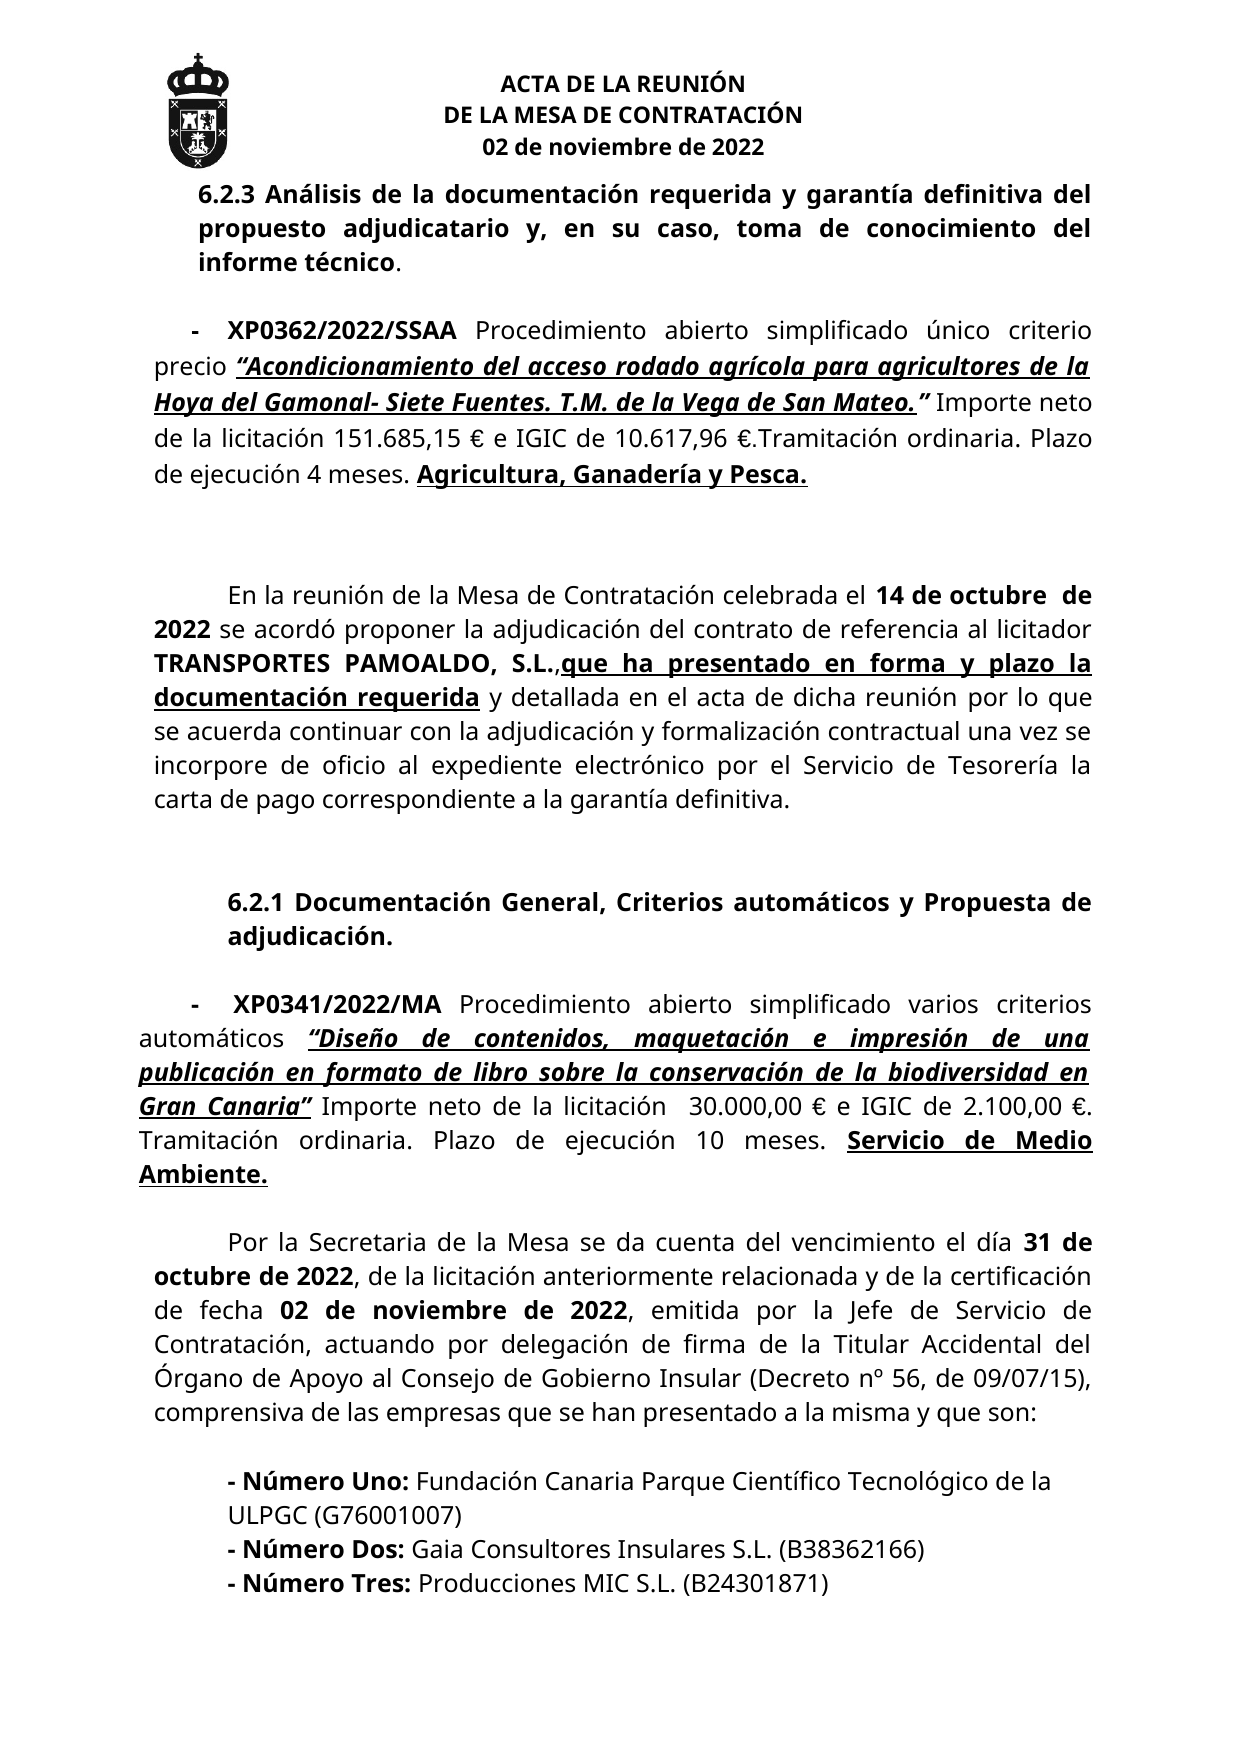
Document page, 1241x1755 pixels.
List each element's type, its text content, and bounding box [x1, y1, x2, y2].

text - Número Dos: Gaia Consultores Insulares S.L. (B38362166) [227, 1531, 1093, 1565]
text En la reunión de la Mesa de Contratación celebrada el 14 de octubre de 2022 se acordó proponer la adjudicación del contrato de referencia al licitador TRANSPORTES PAMOALDO, S.L.,que ha presentado en forma y plazo la documentación requerida y detallada en el acta de dicha reunión por lo que se acuerda continuar con la adjudicación y formalización contractual una vez se incorpore de oficio al expediente electrónico por el Servicio de Tesorería la carta de pago correspondiente a la garantía definitiva. [153, 578, 1093, 816]
text 6.2.1 Documentación General, Criterios automáticos y Propuesta de adjudicación. [227, 884, 1093, 952]
text - XP0341/2022/MA Procedimiento abierto simplificado varios criterios automáticos “Diseño de contenidos, maquetación e impresión de una publicación en formato de libro sobre la conservación de la biodiversidad en Gran Canaria” Importe neto de la licitación 30.000,00 € e IGIC de 2.100,00 €. Tramitación ordinaria. Plazo de ejecución 10 meses. Servicio de Medio Ambiente. [139, 986, 1093, 1191]
text Por la Secretaria de la Mesa se da cuenta del vencimiento el día 31 de octubre de 2022, de la licitación anteriormente relacionada y de la certificación de fecha 02 de noviembre de 2022, emitida por la Jefe de Servicio de Contratación, actuando por delegación de firma de la Titular Accidental del Órgano de Apoyo al Consejo de Gobierno Insular (Decreto nº 56, de 09/07/15), comprensiva de las empresas que se han presentado a la misma y que son: [153, 1225, 1093, 1429]
picture [164, 50, 231, 171]
text - Número Tres: Producciones MIC S.L. (B24301871) [227, 1565, 1093, 1599]
text - Número Uno: Fundación Canaria Parque Científico Tecnológico de la ULPGC (G76001007) [227, 1463, 1093, 1531]
list XP0362/2022/SSAA Procedimiento abierto simplificado único criterio precio “Acondicionamiento del acceso rodado agrícola para agricultores de la Hoya del Gamonal- Siete Fuentes. T.M. de la Vega de San Mateo.” Importe neto de la licitación 151.685,15 € e IGIC de 10.617,96 €.Tramitación ordinaria. Plazo de ejecución 4 meses. Agricultura, Ganadería y Pesca. [153, 313, 1093, 491]
text 6.2.3 Análisis de la documentación requerida y garantía definitiva del propuesto adjudicatario y, en su caso, toma de conocimiento del informe técnico. [198, 176, 1093, 278]
